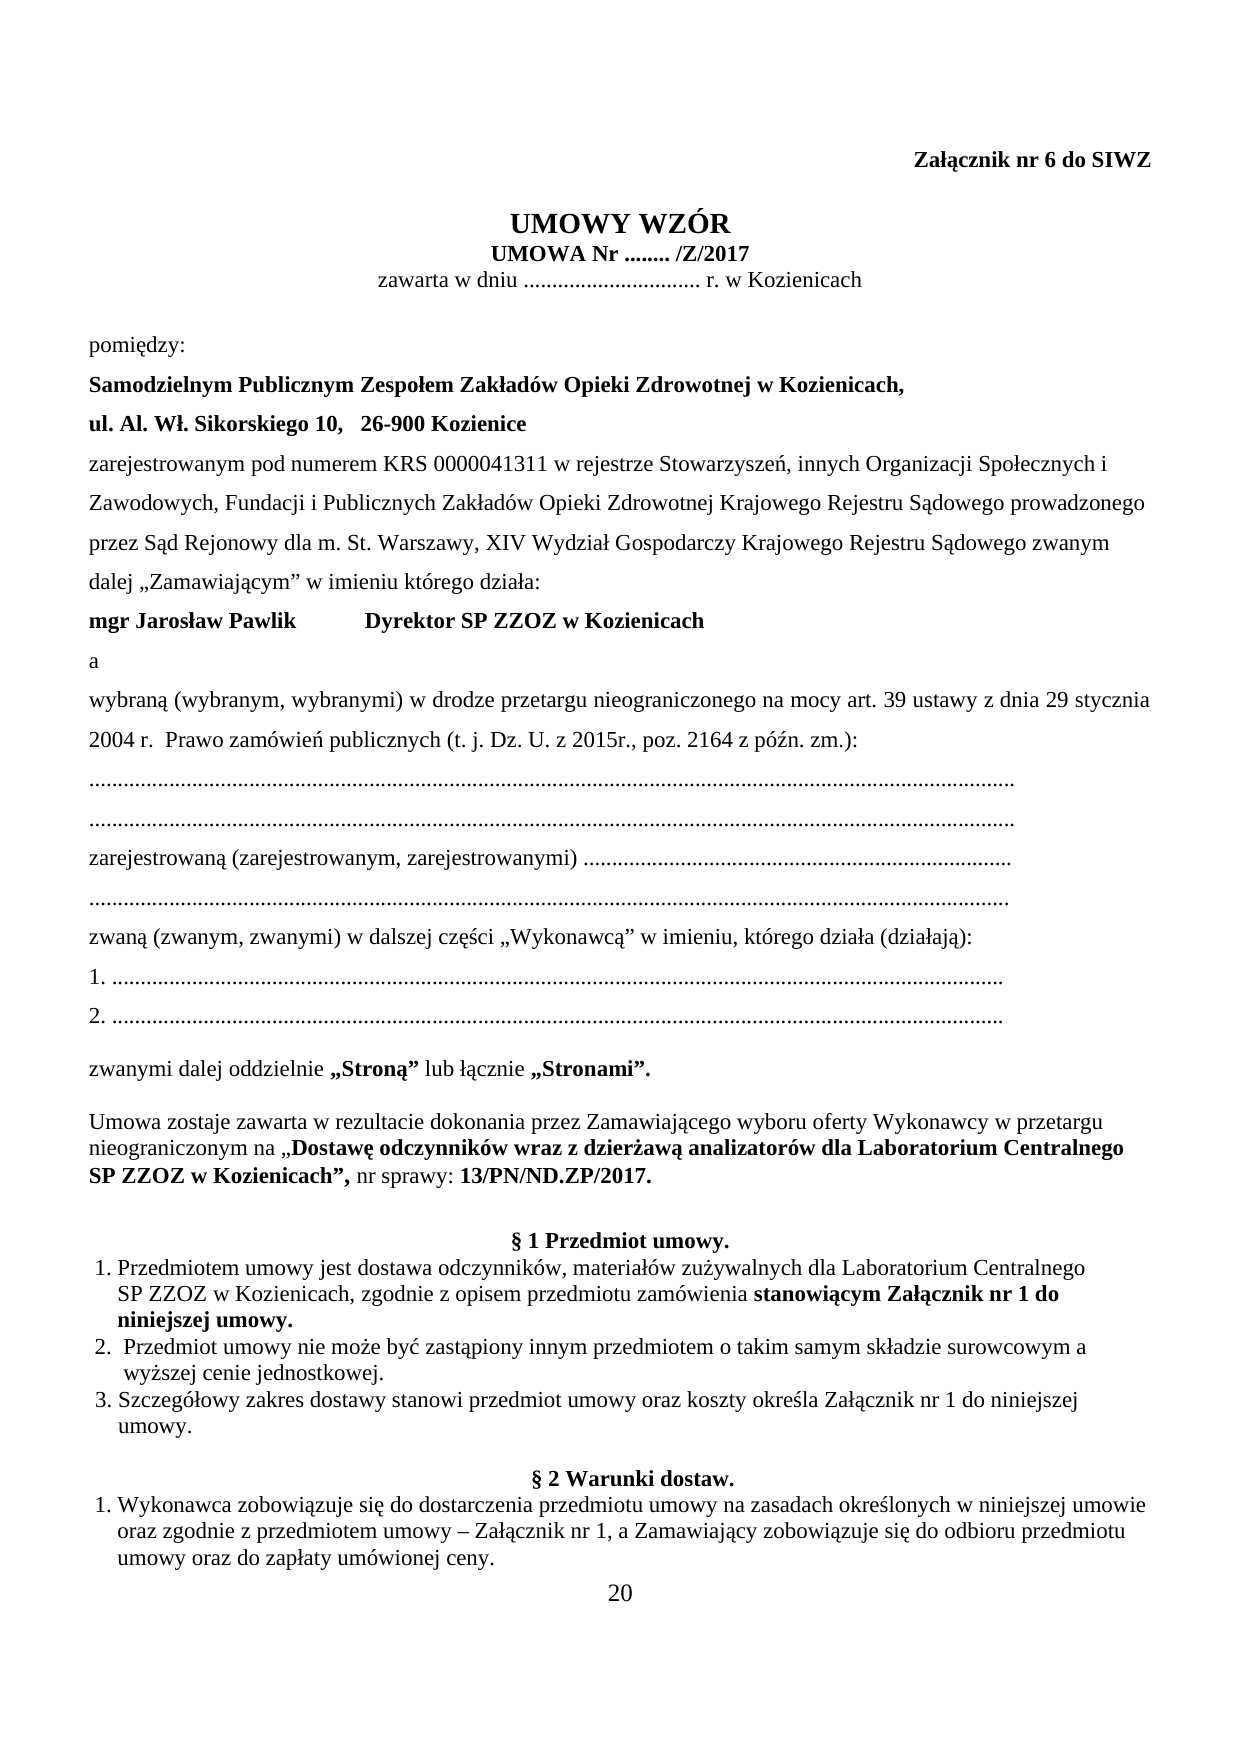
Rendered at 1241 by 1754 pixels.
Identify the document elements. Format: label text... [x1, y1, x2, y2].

text 2. ............................................................................................................................................................ [89, 1002, 1152, 1029]
text a [89, 647, 1152, 673]
text § 1 Przedmiot umowy. [89, 1227, 1152, 1254]
text zarejestrowanym pod numerem KRS 0000041311 w rejestrze Stowarzyszeń, innych Organizacji Społecznych i Zawodowych, Fundacji i Publicznych Zakładów Opieki Zdrowotnej Krajowego Rejestru Sądowego prowadzonego przez Sąd Rejonowy dla m. St. Warszawy, XIV Wydział Gospodarczy Krajowego Rejestru Sądowego zwanym dalej „Zamawiającym” w imieniu którego działa: [89, 449, 1152, 594]
subtitle UMOWY WZÓR [89, 207, 1152, 240]
text zwanymi dalej oddzielnie „Stroną” lub łącznie „Stronami”. [89, 1055, 1152, 1081]
text Samodzielnym Publicznym Zespołem Zakładów Opieki Zdrowotnej w Kozienicach, [89, 371, 1152, 397]
text .................................................................................................................................................................. [89, 805, 1152, 831]
text zawarta w dniu ............................... r. w Kozienicach [89, 266, 1152, 293]
text zarejestrowaną (zarejestrowanym, zarejestrowanymi) ........................................................................... [89, 844, 1152, 871]
text UMOWA Nr ........ /Z/2017 [89, 240, 1152, 266]
text § 2 Warunki dostaw. [114, 1465, 1152, 1491]
text ................................................................................................................................................................. [89, 884, 1152, 910]
text 1. Wykonawca zobowiązuje się do dostarczenia przedmiotu umowy na zasadach określonych w niniejszej umowie [89, 1491, 1152, 1517]
text .................................................................................................................................................................. [89, 765, 1152, 792]
text niniejszej umowy. [89, 1307, 1152, 1333]
text wybraną (wybranym, wybranymi) w drodze przetargu nieograniczonego na mocy art. 39 ustawy z dnia 29 stycznia 2004 r. Prawo zamówień publicznych (t. j. Dz. U. z 2015r., poz. 2164 z późn. zm.): [89, 686, 1152, 752]
text 1. Przedmiotem umowy jest dostawa odczynników, materiałów zużywalnych dla Laboratorium Centralnego [89, 1254, 1152, 1280]
text 1. ............................................................................................................................................................ [89, 963, 1152, 989]
subtitle Załącznik nr 6 do SIWZ [89, 146, 1152, 172]
text Umowa zostaje zawarta w rezultacie dokonania przez Zamawiającego wyboru oferty Wykonawcy w przetargu nieograniczonym na „Dostawę odczynników wraz z dzierżawą analizatorów dla Laboratorium Centralnego SP ZZOZ w Kozienicach”, nr sprawy: 13/PN/ND.ZP/2017. [89, 1108, 1152, 1189]
text zwaną (zwanym, zwanymi) w dalszej części „Wykonawcą” w imieniu, którego działa (działają): [89, 923, 1152, 950]
text 2. Przedmiot umowy nie może być zastąpiony innym przedmiotem o takim samym składzie surowcowym a [89, 1333, 1152, 1359]
text SP ZZOZ w Kozienicach, zgodnie z opisem przedmiotu zamówienia stanowiącym Załącznik nr 1 do [89, 1280, 1152, 1307]
text 3. Szczegółowy zakres dostawy stanowi przedmiot umowy oraz koszty określa Załącznik nr 1 do niniejszej [95, 1386, 1152, 1412]
text ul. Al. Wł. Sikorskiego 10, 26-900 Kozienice [89, 410, 1152, 436]
subtitle mgr Jarosław Pawlik Dyrektor SP ZZOZ w Kozienicach [89, 607, 1152, 634]
text oraz zgodnie z przedmiotem umowy – Załącznik nr 1, a Zamawiający zobowiązuje się do odbioru przedmiotu [89, 1517, 1152, 1544]
text pomiędzy: [89, 331, 1152, 357]
text umowy. [95, 1412, 1152, 1438]
text wyższej cenie jednostkowej. [89, 1359, 1152, 1386]
text umowy oraz do zapłaty umówionej ceny. [89, 1544, 1152, 1570]
